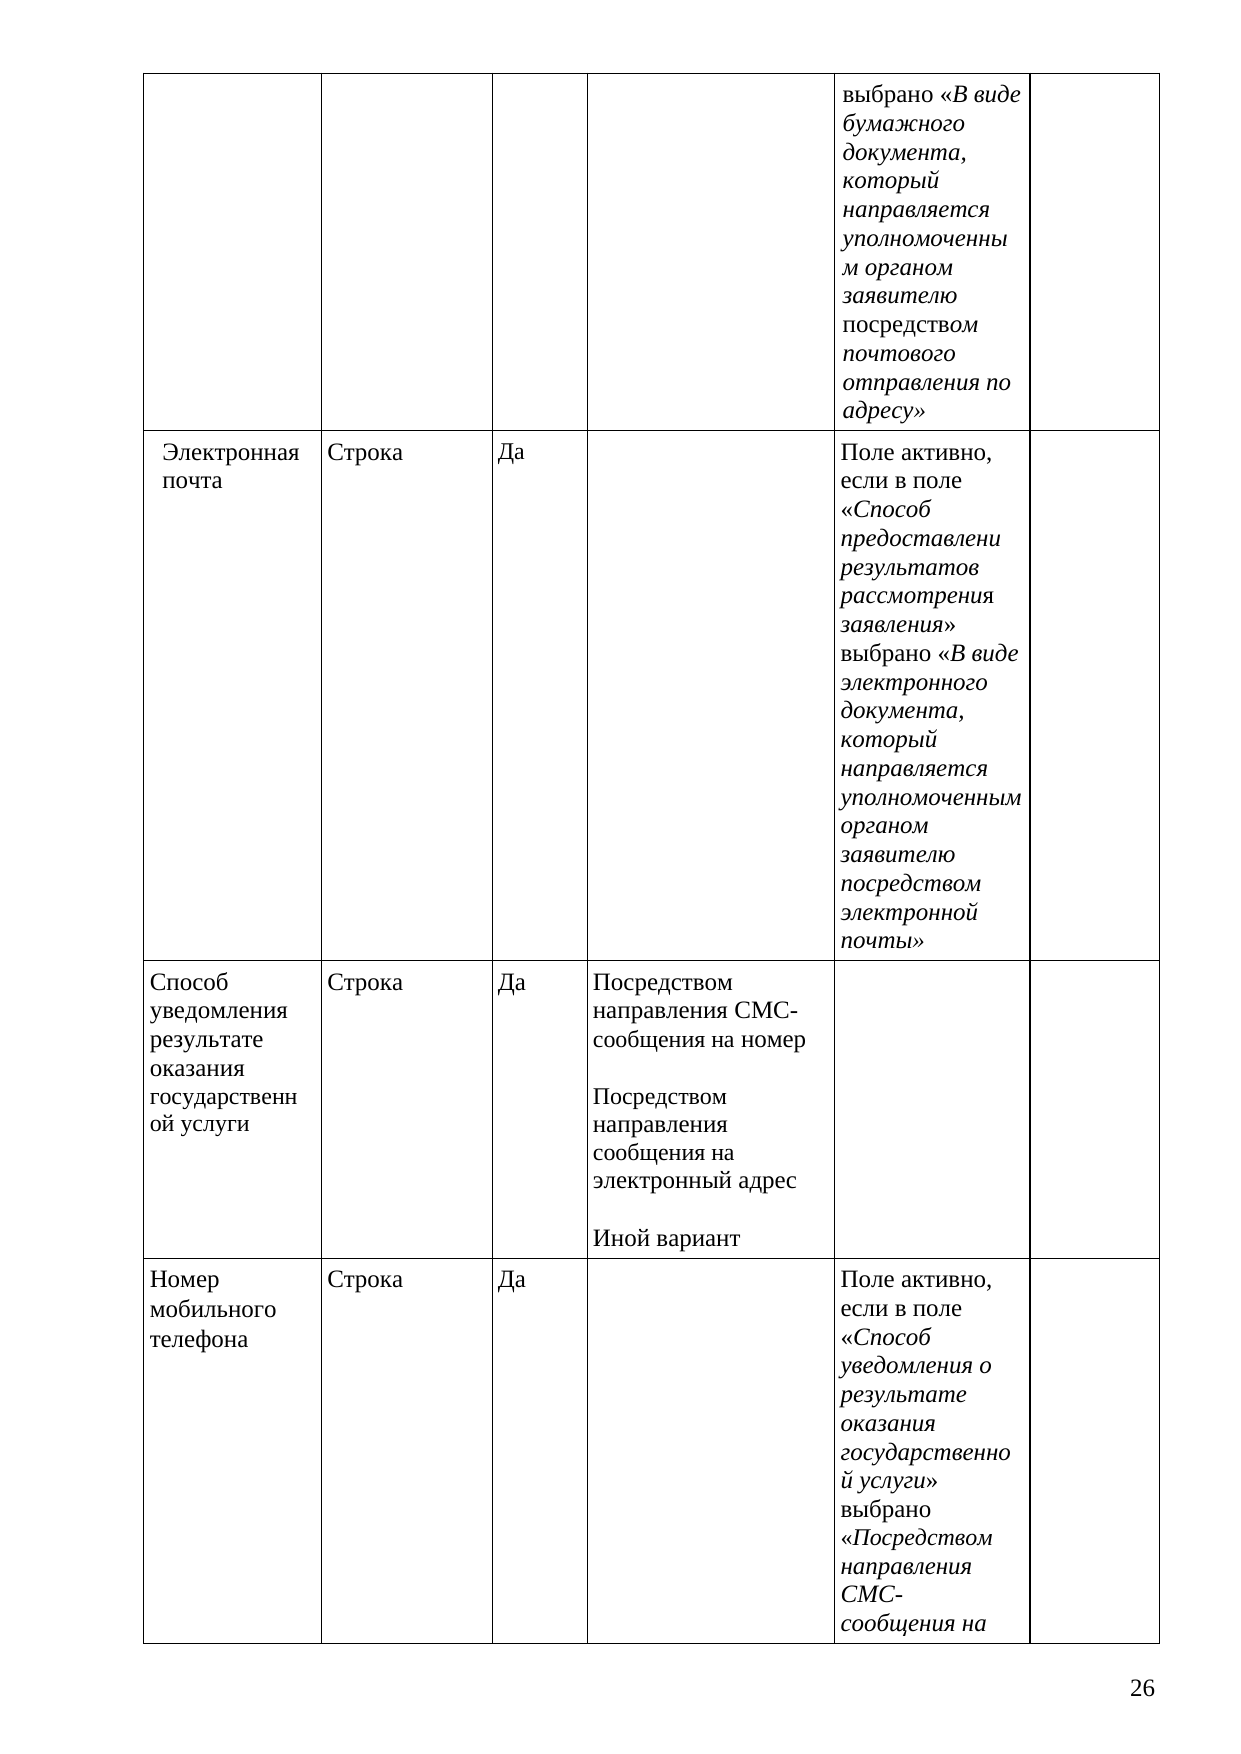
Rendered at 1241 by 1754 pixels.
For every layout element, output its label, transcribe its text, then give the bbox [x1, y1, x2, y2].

table_cell Да [493, 431, 587, 960]
table_cell Строка [322, 1259, 492, 1643]
table_cell [1031, 431, 1159, 960]
table_cell [835, 961, 1029, 1258]
table_cell Номер мобильного телефона [144, 1259, 321, 1643]
table_cell Посредством направления СМС- сообщения на номер Посредством направления сообщения на электронный адрес Иной вариант [588, 961, 834, 1258]
table_cell Поле активно, если в поле «Способ предоставлени результатов рассмотрения заявления» выбрано «В виде электронного документа, который направляется уполномоченным органом заявителю посредством электронной почты» [835, 431, 1029, 960]
table_cell [1031, 74, 1159, 430]
table_cell [144, 74, 321, 430]
table_cell [493, 74, 587, 430]
table_cell Электронная почта [144, 431, 321, 960]
table_cell [1031, 1259, 1159, 1643]
table_cell Способ уведомления результате оказания государственн ой услуги [144, 961, 321, 1258]
table_cell [588, 74, 834, 430]
table_cell [1031, 961, 1159, 1258]
table_cell [322, 74, 492, 430]
table_cell Строка [322, 431, 492, 960]
table_cell Да [493, 961, 587, 1258]
table_cell [588, 431, 834, 960]
table_cell [588, 1259, 834, 1643]
table_cell Поле активно, если в поле «Способ уведомления о результате оказания государственной услуги» выбрано «Посредством направления СМС- сообщения на [835, 1259, 1029, 1643]
table_cell Да [493, 1259, 587, 1643]
table_cell выбрано «В виде бумажного документа, который направляется уполномоченным органом заявителю посредством почтового отправления по адресу» [835, 74, 1029, 430]
table_cell Строка [322, 961, 492, 1258]
